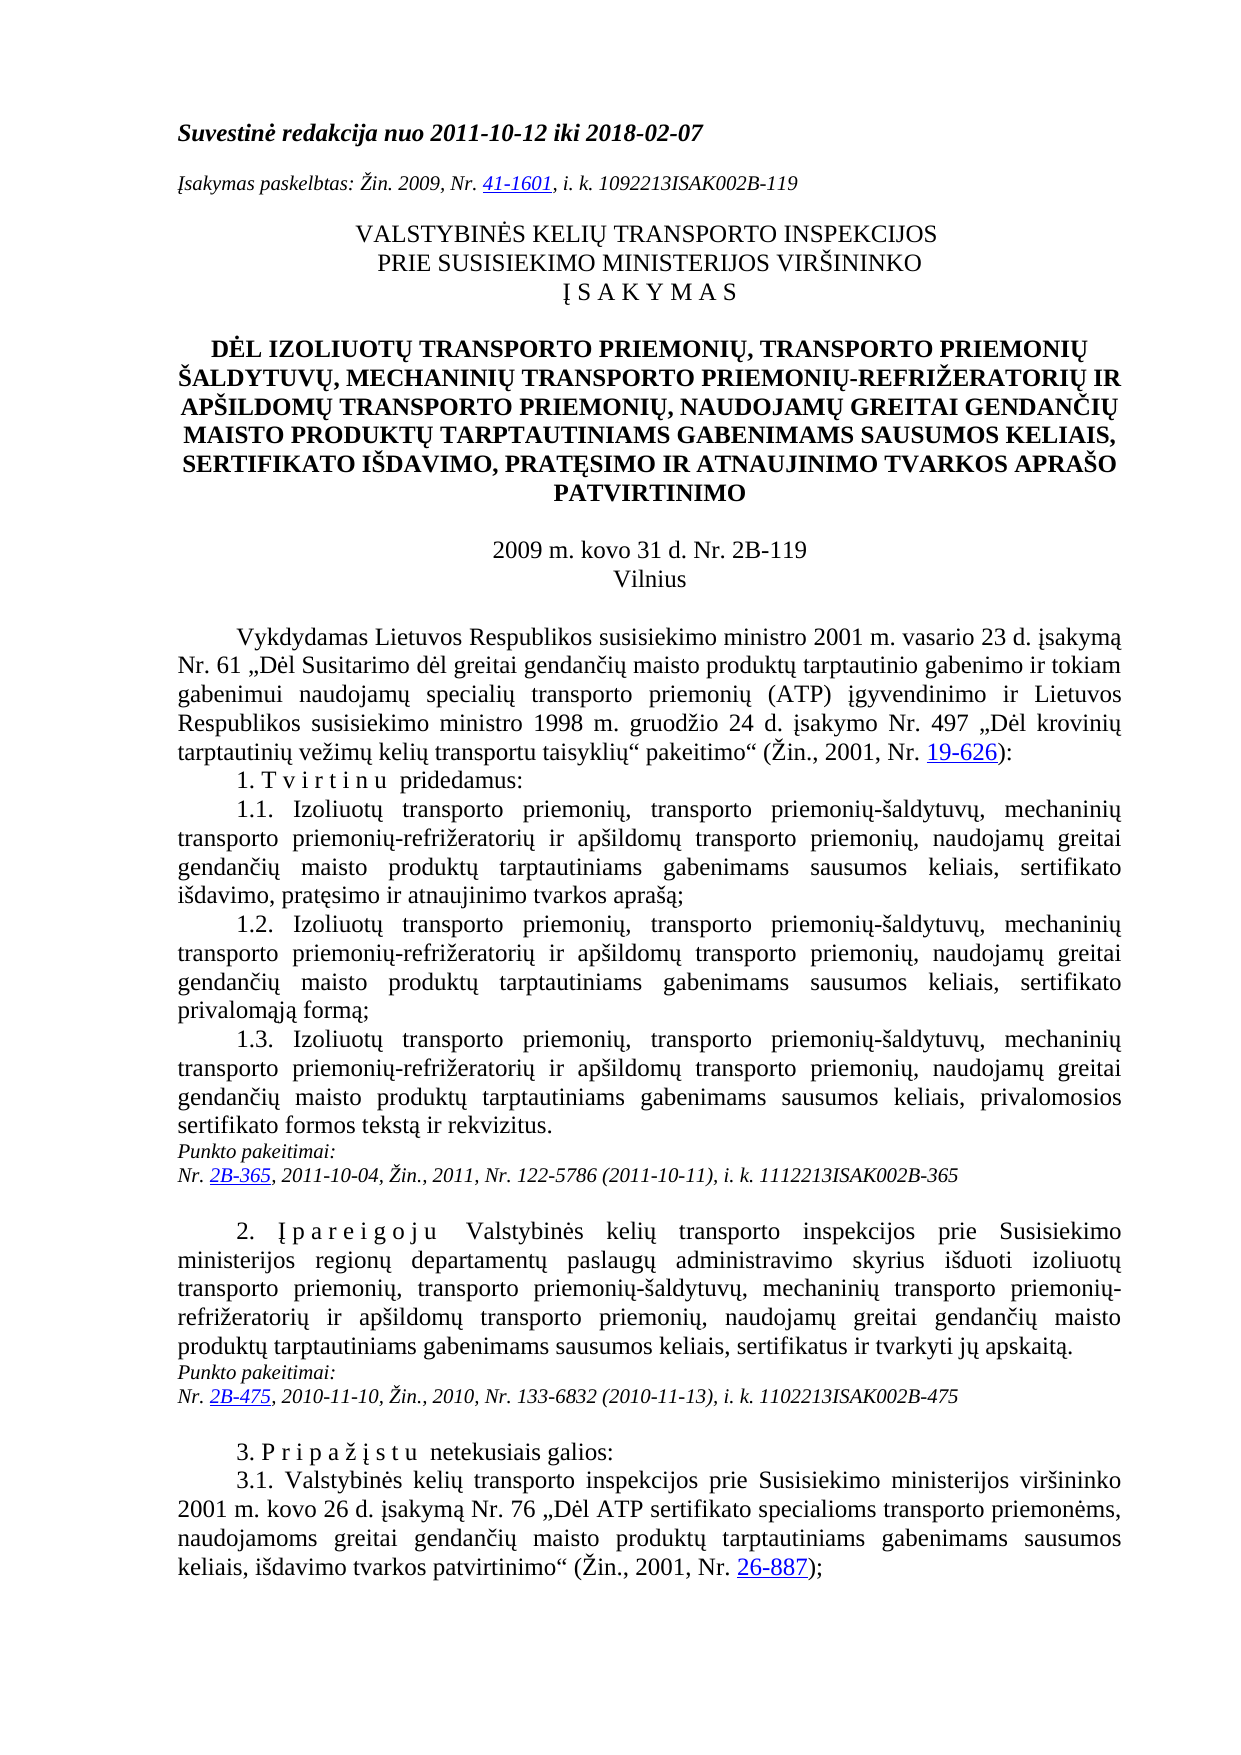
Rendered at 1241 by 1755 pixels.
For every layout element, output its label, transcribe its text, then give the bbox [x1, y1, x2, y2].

text 3.1. Valstybinės kelių transporto inspekcijos prie Susisiekimo ministerijos viršininko 2001 m. kovo 26 d. įsakymą Nr. 76 „Dėl ATP sertifikato specialioms transporto priemonėms, naudojamoms greitai gendančių maisto produktų tarptautiniams gabenimams sausumos keliais, išdavimo tvarkos patvirtinimo“ (Žin., 2001, Nr. 26-887); [177, 1465, 1122, 1580]
text Įsakymas paskelbtas: Žin. 2009, Nr. 41-1601, i. k. 1092213ISAK002B-119 [177, 171, 1122, 195]
text 1.3. Izoliuotų transporto priemonių, transporto priemonių-šaldytuvų, mechaninių transporto priemonių-refrižeratorių ir apšildomų transporto priemonių, naudojamų greitai gendančių maisto produktų tarptautiniams gabenimams sausumos keliais, privalomosios sertifikato formos tekstą ir rekvizitus. [177, 1024, 1122, 1139]
text 1. Tvirtinu pridedamus: [177, 765, 1122, 794]
text 2. Įpareigoju Valstybinės kelių transporto inspekcijos prie Susisiekimo ministerijos regionų departamentų paslaugų administravimo skyrius išduoti izoliuotų transporto priemonių, transporto priemonių-šaldytuvų, mechaninių transporto priemonių-refrižeratorių ir apšildomų transporto priemonių, naudojamų greitai gendančių maisto produktų tarptautiniams gabenimams sausumos keliais, sertifikatus ir tvarkyti jų apskaitą. [177, 1216, 1122, 1360]
text VALSTYBINĖS KELIŲ TRANSPORTO INSPEKCIJOS [177, 219, 1122, 248]
text Nr. 2B-365, 2011-10-04, Žin., 2011, Nr. 122-5786 (2011-10-11), i. k. 1112213ISAK002B-365 [177, 1163, 1122, 1187]
text Vilnius [177, 564, 1122, 593]
text 3. Pripažįstu netekusiais galios: [177, 1437, 1122, 1465]
text 1.2. Izoliuotų transporto priemonių, transporto priemonių-šaldytuvų, mechaninių transporto priemonių-refrižeratorių ir apšildomų transporto priemonių, naudojamų greitai gendančių maisto produktų tarptautiniams gabenimams sausumos keliais, sertifikato privalomąją formą; [177, 909, 1122, 1024]
text Vykdydamas Lietuvos Respublikos susisiekimo ministro 2001 m. vasario 23 d. įsakymą Nr. 61 „Dėl Susitarimo dėl greitai gendančių maisto produktų tarptautinio gabenimo ir tokiam gabenimui naudojamų specialių transporto priemonių (ATP) įgyvendinimo ir Lietuvos Respublikos susisiekimo ministro 1998 m. gruodžio 24 d. įsakymo Nr. 497 „Dėl krovinių tarptautinių vežimų kelių transportu taisyklių“ pakeitimo“ (Žin., 2001, Nr. 19-626): [177, 622, 1122, 765]
text DĖL IZOLIUOTŲ TRANSPORTO PRIEMONIŲ, TRANSPORTO PRIEMONIŲ ŠALDYTUVŲ, MECHANINIŲ TRANSPORTO PRIEMONIŲ-REFRIŽERATORIŲ IR APŠILDOMŲ TRANSPORTO PRIEMONIŲ, NAUDOJAMŲ GREITAI GENDANČIŲ MAISTO PRODUKTŲ TARPTAUTINIAMS GABENIMAMS SAUSUMOS KELIAIS, SERTIFIKATO IŠDAVIMO, PRATĘSIMO IR ATNAUJINIMO TVARKOS APRAŠO PATVIRTINIMO [177, 334, 1122, 507]
text Nr. 2B-475, 2010-11-10, Žin., 2010, Nr. 133-6832 (2010-11-13), i. k. 1102213ISAK002B-475 [177, 1384, 1122, 1408]
text Punkto pakeitimai: [177, 1139, 1122, 1163]
text 2009 m. kovo 31 d. Nr. 2B-119 [177, 535, 1122, 564]
text ĮSAKYMAS [177, 277, 1122, 305]
text Suvestinė redakcija nuo 2011-10-12 iki 2018-02-07 [177, 118, 1122, 147]
text 1.1. Izoliuotų transporto priemonių, transporto priemonių-šaldytuvų, mechaninių transporto priemonių-refrižeratorių ir apšildomų transporto priemonių, naudojamų greitai gendančių maisto produktų tarptautiniams gabenimams sausumos keliais, sertifikato išdavimo, pratęsimo ir atnaujinimo tvarkos aprašą; [177, 794, 1122, 909]
text Punkto pakeitimai: [177, 1360, 1122, 1384]
text PRIE SUSISIEKIMO MINISTERIJOS VIRŠININKO [177, 248, 1122, 277]
